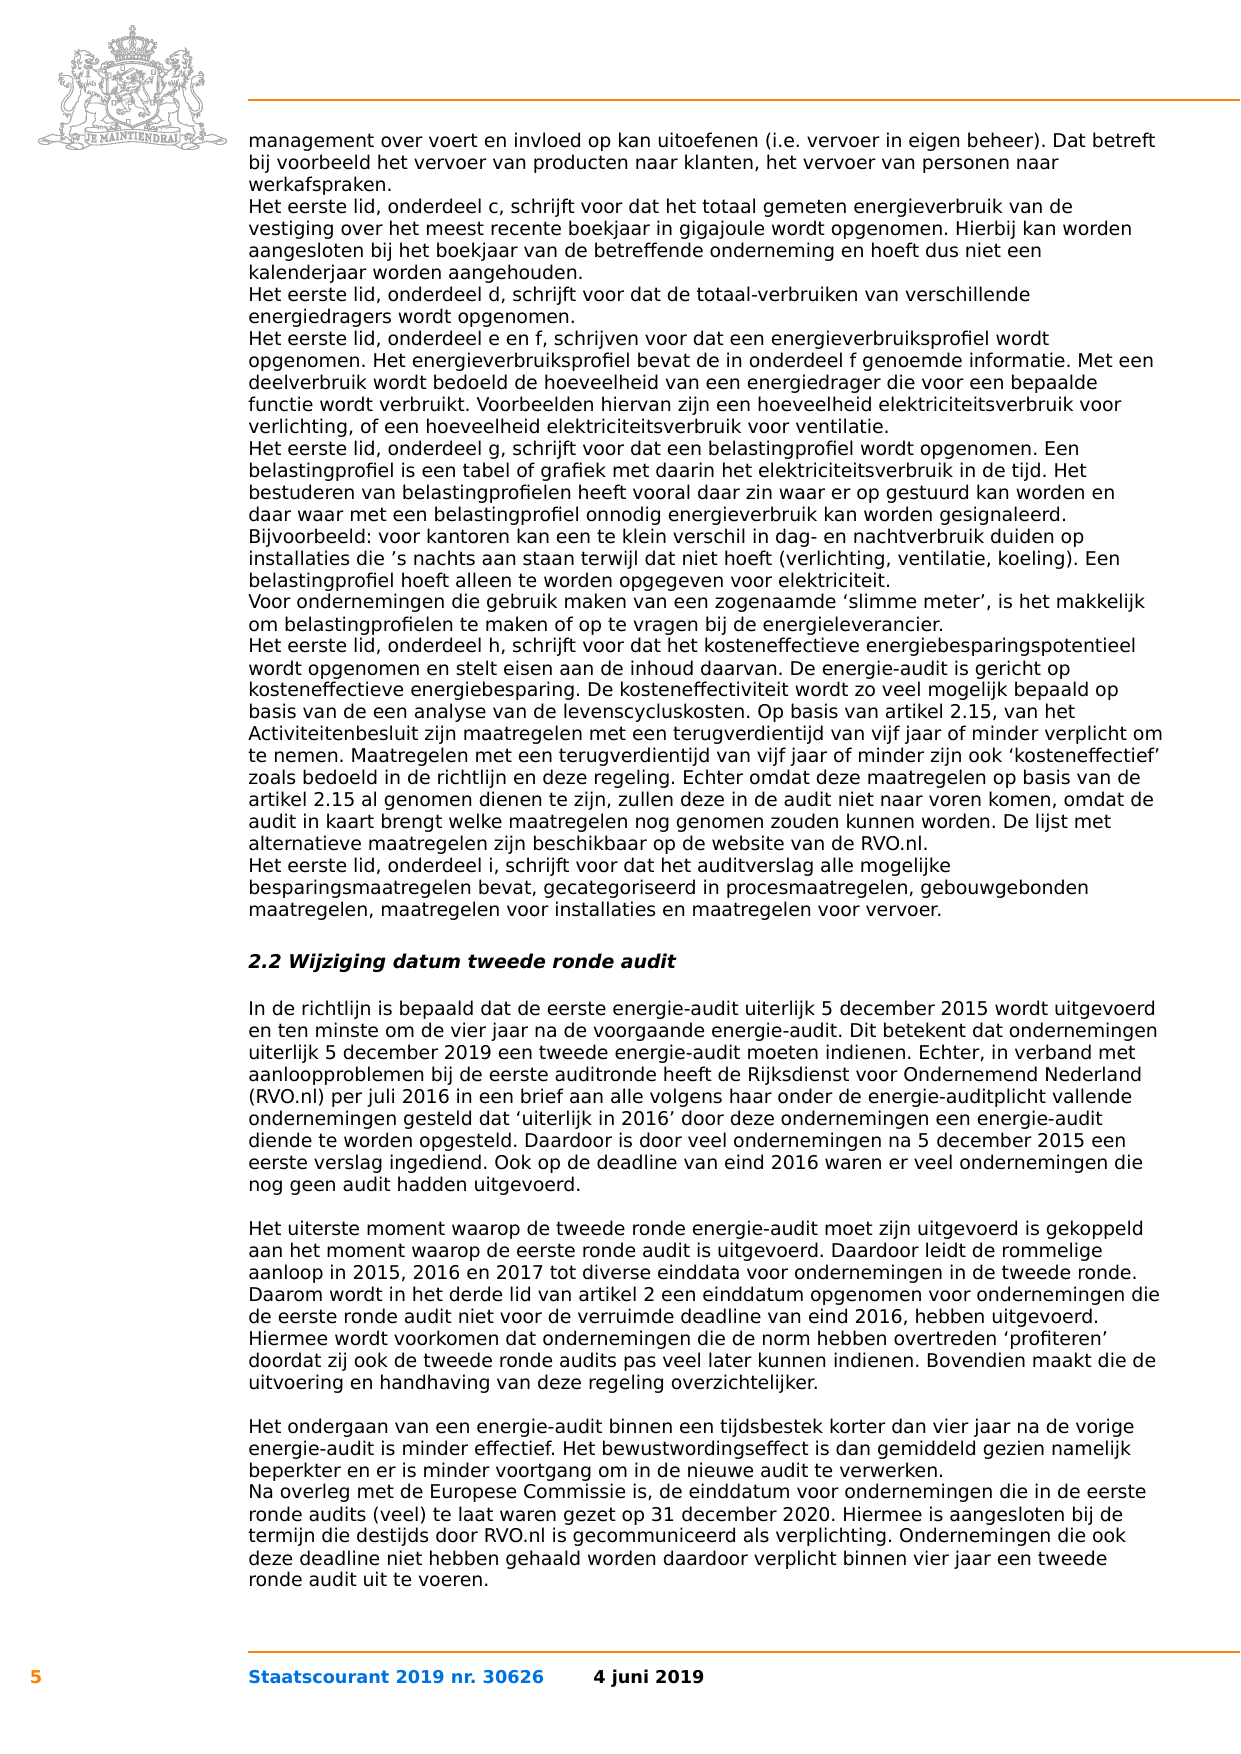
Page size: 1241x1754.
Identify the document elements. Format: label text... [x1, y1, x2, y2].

text Na overleg met de Europese Commissie is, de einddatum voor ondernemingen die in de eerste ronde audits (veel) te laat waren gezet op 31 december 2020. Hiermee is aangesloten bij de termijn die destijds door RVO.nl is gecommuniceerd als verplichting. Ondernemingen die ook deze deadline niet hebben gehaald worden daardoor verplicht binnen vier jaar een tweede ronde audit uit te voeren. [248, 1481, 1163, 1591]
text Het eerste lid, onderdeel h, schrijft voor dat het kosteneffectieve energiebesparingspotentieel wordt opgenomen en stelt eisen aan de inhoud daarvan. De energie-audit is gericht op kosteneffectieve energiebesparing. De kosteneffectiviteit wordt zo veel mogelijk bepaald op basis van de een analyse van de levenscycluskosten. Op basis van artikel 2.15, van het Activiteitenbesluit zijn maatregelen met een terugverdientijd van vijf jaar of minder verplicht om te nemen. Maatregelen met een terugverdientijd van vijf jaar of minder zijn ook ‘kosteneffectief’ zoals bedoeld in de richtlijn en deze regeling. Echter omdat deze maatregelen op basis van de artikel 2.15 al genomen dienen te zijn, zullen deze in de audit niet naar voren komen, omdat de audit in kaart brengt welke maatregelen nog genomen zouden kunnen worden. De lijst met alternatieve maatregelen zijn beschikbaar op de website van de RVO.nl. [248, 635, 1163, 855]
text Voor ondernemingen die gebruik maken van een zogenaamde ‘slimme meter’, is het makkelijk om belastingprofielen te maken of op te vragen bij de energieleverancier. [248, 591, 1163, 635]
text Het eerste lid, onderdeel i, schrijft voor dat het auditverslag alle mogelijke besparingsmaatregelen bevat, gecategoriseerd in procesmaatregelen, gebouwgebonden maatregelen, maatregelen voor installaties en maatregelen voor vervoer. [248, 855, 1163, 921]
text Het eerste lid, onderdeel c, schrijft voor dat het totaal gemeten energieverbruik van de vestiging over het meest recente boekjaar in gigajoule wordt opgenomen. Hierbij kan worden aangesloten bij het boekjaar van de betreffende onderneming en hoeft dus niet een kalenderjaar worden aangehouden. [248, 196, 1163, 284]
text Het eerste lid, onderdeel e en f, schrijven voor dat een energieverbruiksprofiel wordt opgenomen. Het energieverbruiksprofiel bevat de in onderdeel f genoemde informatie. Met een deelverbruik wordt bedoeld de hoeveelheid van een energiedrager die voor een bepaalde functie wordt verbruikt. Voorbeelden hiervan zijn een hoeveelheid elektriciteitsverbruik voor verlichting, of een hoeveelheid elektriciteitsverbruik voor ventilatie. [248, 328, 1163, 438]
subtitle 2.2 Wijziging datum tweede ronde audit [248, 951, 1163, 973]
text Het eerste lid, onderdeel d, schrijft voor dat de totaal-verbruiken van verschillende energiedragers wordt opgenomen. [248, 284, 1163, 328]
picture [38, 25, 227, 150]
text Het uiterste moment waarop de tweede ronde energie-audit moet zijn uitgevoerd is gekoppeld aan het moment waarop de eerste ronde audit is uitgevoerd. Daardoor leidt de rommelige aanloop in 2015, 2016 en 2017 tot diverse einddata voor ondernemingen in de tweede ronde. Daarom wordt in het derde lid van artikel 2 een einddatum opgenomen voor ondernemingen die de eerste ronde audit niet voor de verruimde deadline van eind 2016, hebben uitgevoerd. Hiermee wordt voorkomen dat ondernemingen die de norm hebben overtreden ‘profiteren’ doordat zij ook de tweede ronde audits pas veel later kunnen indienen. Bovendien maakt die de uitvoering en handhaving van deze regeling overzichtelijker. [248, 1218, 1163, 1394]
text In de richtlijn is bepaald dat de eerste energie-audit uiterlijk 5 december 2015 wordt uitgevoerd en ten minste om de vier jaar na de voorgaande energie-audit. Dit betekent dat ondernemingen uiterlijk 5 december 2019 een tweede energie-audit moeten indienen. Echter, in verband met aanloopproblemen bij de eerste auditronde heeft de Rijksdienst voor Ondernemend Nederland (RVO.nl) per juli 2016 in een brief aan alle volgens haar onder de energie-auditplicht vallende ondernemingen gesteld dat ‘uiterlijk in 2016’ door deze ondernemingen een energie-audit diende te worden opgesteld. Daardoor is door veel ondernemingen na 5 december 2015 een eerste verslag ingediend. Ook op de deadline van eind 2016 waren er veel ondernemingen die nog geen audit hadden uitgevoerd. [248, 998, 1163, 1196]
text management over voert en invloed op kan uitoefenen (i.e. vervoer in eigen beheer). Dat betreft bij voorbeeld het vervoer van producten naar klanten, het vervoer van personen naar werkafspraken. [248, 130, 1163, 196]
text Het ondergaan van een energie-audit binnen een tijdsbestek korter dan vier jaar na de vorige energie-audit is minder effectief. Het bewustwordingseffect is dan gemiddeld gezien namelijk beperkter en er is minder voortgang om in de nieuwe audit te verwerken. [248, 1416, 1163, 1481]
text Het eerste lid, onderdeel g, schrijft voor dat een belastingprofiel wordt opgenomen. Een belastingprofiel is een tabel of grafiek met daarin het elektriciteitsverbruik in de tijd. Het bestuderen van belastingprofielen heeft vooral daar zin waar er op gestuurd kan worden en daar waar met een belastingprofiel onnodig energieverbruik kan worden gesignaleerd. Bijvoorbeeld: voor kantoren kan een te klein verschil in dag- en nachtverbruik duiden op installaties die ’s nachts aan staan terwijl dat niet hoeft (verlichting, ventilatie, koeling). Een belastingprofiel hoeft alleen te worden opgegeven voor elektriciteit. [248, 438, 1163, 591]
